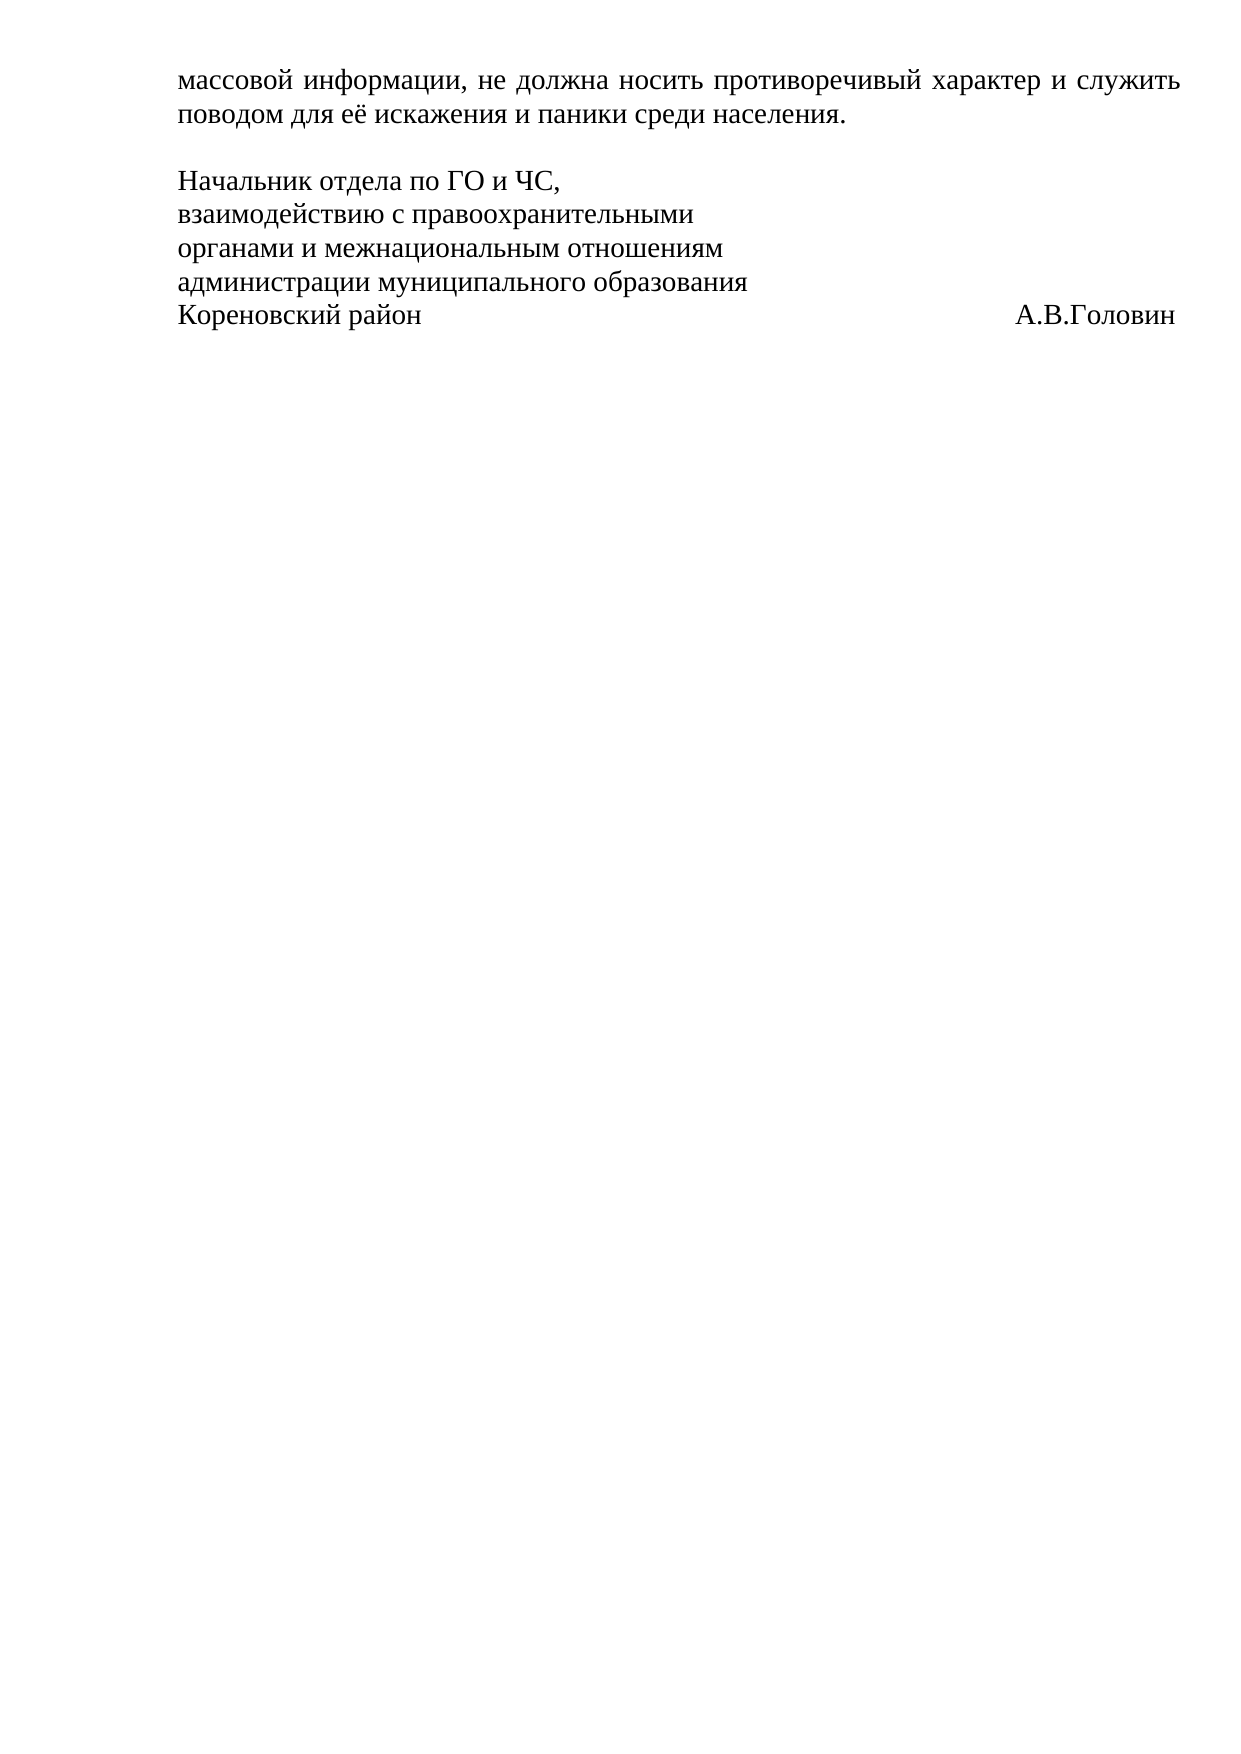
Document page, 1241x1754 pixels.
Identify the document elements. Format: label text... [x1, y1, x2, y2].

text массовой информации, не должна носить противоречивый характер и служить поводом для её искажения и паники среди населения. [177, 62, 1181, 129]
text Начальник отдела по ГО и ЧС, [177, 163, 1181, 197]
text администрации муниципального образования [177, 264, 1181, 297]
text органами и межнациональным отношениям [177, 230, 1181, 264]
text Кореновский район А.В.Головин [177, 297, 1181, 331]
text взаимодействию с правоохранительными [177, 197, 1181, 230]
